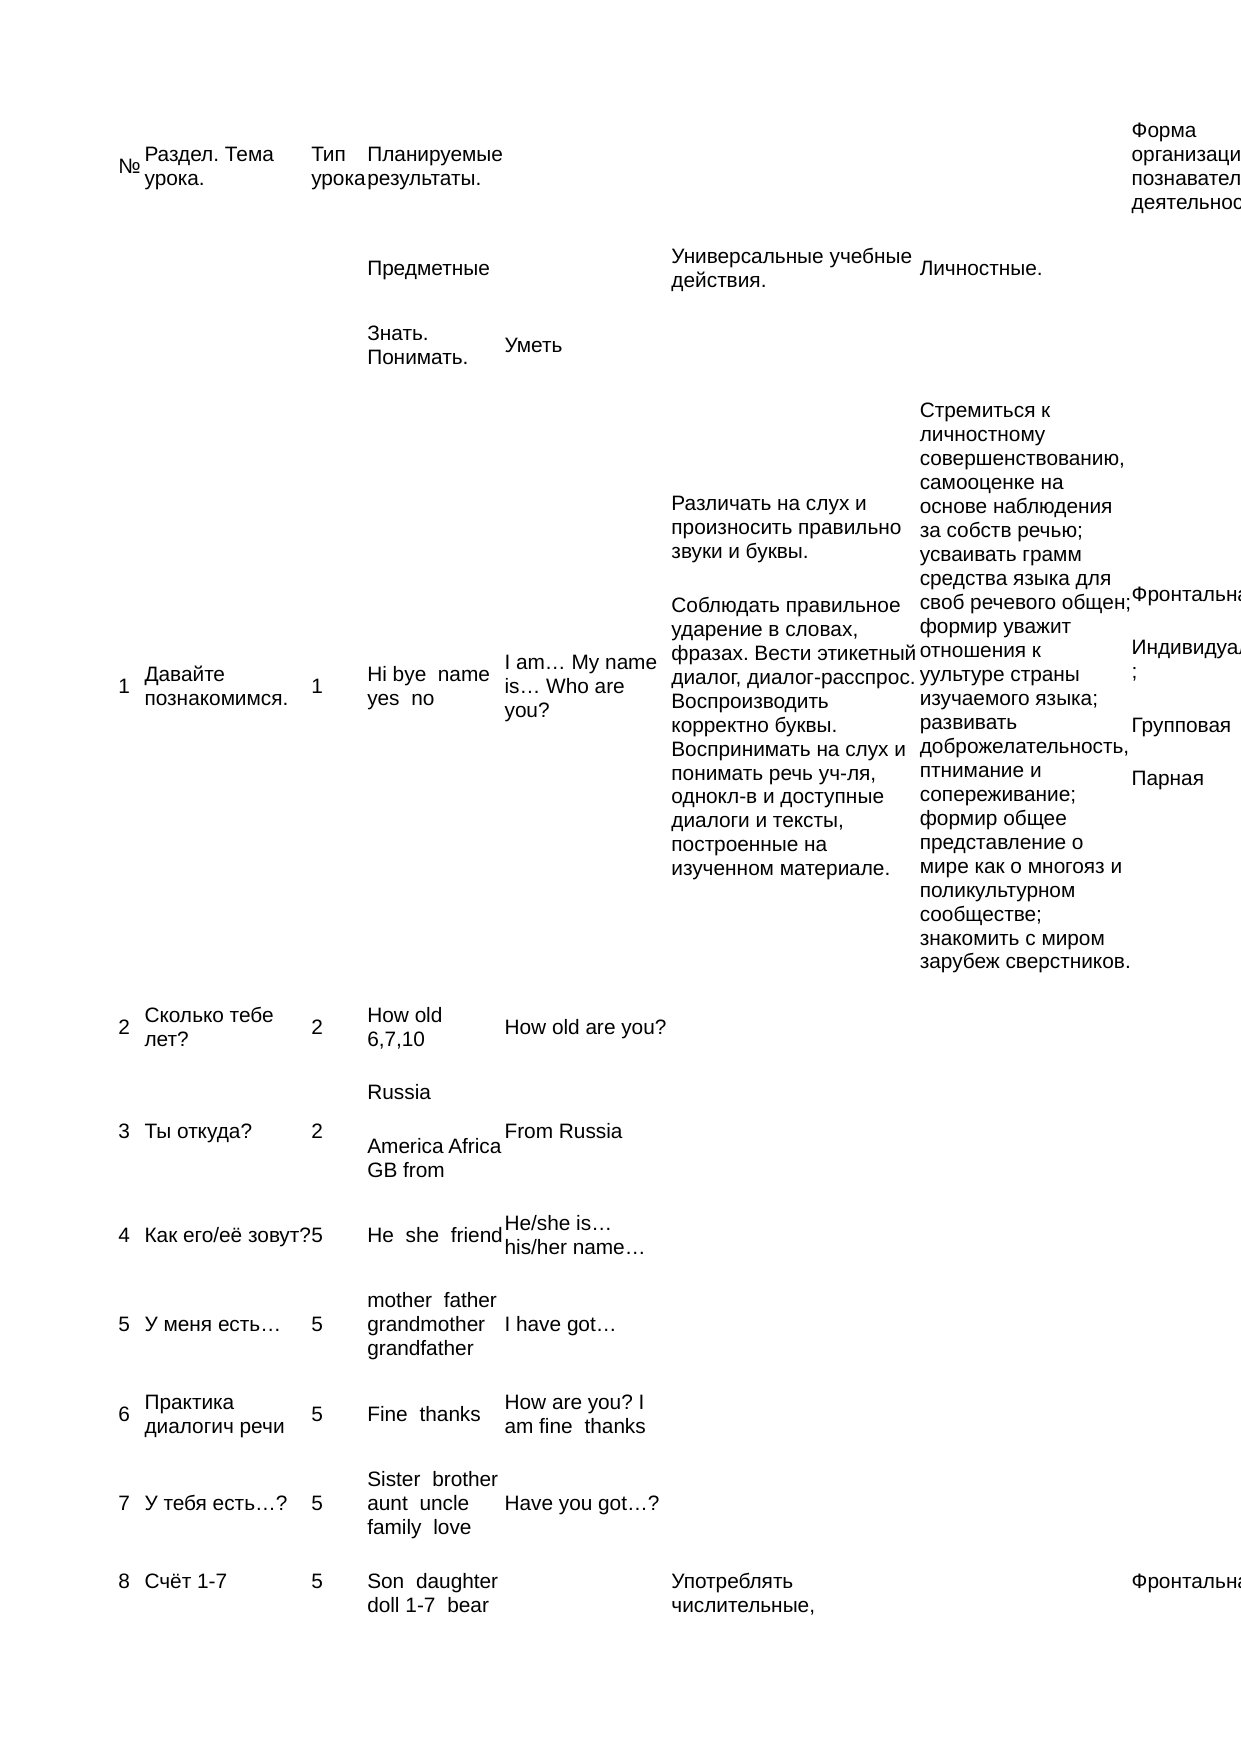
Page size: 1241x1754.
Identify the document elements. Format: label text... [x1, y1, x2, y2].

table_cell [1131, 1390, 1240, 1467]
table_cell 2 [311, 1080, 367, 1211]
table_cell [920, 1080, 1131, 1211]
table_cell [920, 1569, 1131, 1622]
table_cell 2 [118, 1003, 144, 1080]
table_cell 1 [311, 398, 367, 1003]
table_header Тип урока [311, 118, 367, 243]
table_cell [920, 1211, 1131, 1288]
table_cell Russia America Africa GB from [367, 1080, 504, 1211]
table_cell He she friend [367, 1211, 504, 1288]
table_cell [311, 321, 367, 398]
table_cell [671, 1288, 919, 1390]
table_cell [671, 1467, 919, 1568]
table_cell У тебя есть…? [144, 1467, 311, 1568]
table_cell Have you got…? [504, 1467, 671, 1568]
table_header № [118, 118, 144, 243]
table_cell 7 [118, 1467, 144, 1568]
table_cell 1 [118, 398, 144, 1003]
table_cell He/she is… his/her name… [504, 1211, 671, 1288]
table_cell У меня есть… [144, 1288, 311, 1390]
table_cell Son daughter doll 1-7 bear [367, 1569, 504, 1622]
table_cell Как его/её зовут? [144, 1211, 311, 1288]
table_cell [671, 1003, 919, 1080]
table_cell 5 [118, 1288, 144, 1390]
table_cell 2 [311, 1003, 367, 1080]
table_cell 5 [311, 1211, 367, 1288]
table_cell How are you? I am fine thanks [504, 1390, 671, 1467]
table_header Форма организации познавательной деятельности [1131, 118, 1240, 243]
table_cell [1131, 1003, 1240, 1080]
table_cell Фронтальная; Индивидуальная ; Групповая Парная [1131, 398, 1240, 1003]
table_cell Различать на слух и произносить правильно звуки и буквы. Соблюдать правильное ударение в словах, фразах. Вести этикетный диалог, диалог-расспрос. Воспроизводить корректно буквы. Воспринимать на слух и понимать речь уч-ля, однокл-в и доступные диалоги и тексты, построенные на изученном материале. [671, 398, 919, 1003]
table_header Раздел. Тема урока. [144, 118, 311, 243]
table_cell Фронтальная; Индивидуальная ; Групповая Парная [1131, 1569, 1240, 1622]
table_cell 6 [118, 1390, 144, 1467]
table_cell [1131, 1080, 1240, 1211]
table_cell 5 [311, 1569, 367, 1622]
table_header [671, 118, 919, 243]
table_cell [1131, 1211, 1240, 1288]
table_cell [920, 1288, 1131, 1390]
table_cell [118, 244, 144, 321]
table_cell [311, 244, 367, 321]
table_cell [920, 1003, 1131, 1080]
table_cell [144, 244, 311, 321]
table_cell Употреблять числительные, [671, 1569, 919, 1622]
table_cell [671, 1211, 919, 1288]
table_cell I am… My name is… Who are you? [504, 398, 671, 1003]
table_cell [504, 1569, 671, 1622]
table_cell [671, 1390, 919, 1467]
table_cell 5 [311, 1390, 367, 1467]
table_cell Счёт 1-7 [144, 1569, 311, 1622]
table_header [920, 118, 1131, 243]
table_cell Предметные [367, 244, 504, 321]
table_cell [671, 1080, 919, 1211]
table_header [504, 118, 671, 243]
table_cell Sister brother aunt uncle family love [367, 1467, 504, 1568]
table_header Планируемые результаты. [367, 118, 504, 243]
table_cell [920, 1390, 1131, 1467]
table_cell Стремиться к личностному совершенствованию, самооценке на основе наблюдения за собств речью; усваивать грамм средства языка для своб речевого общен; формир уважит отношения к уультуре страны изучаемого языка; развивать доброжелательность, птнимание и сопереживание; формир общее представление о мире как о многояз и поликультурном сообществе; знакомить с миром зарубеж сверстников. [920, 398, 1131, 1003]
table_cell [118, 321, 144, 398]
table_cell Сколько тебе лет? [144, 1003, 311, 1080]
table_cell Hi bye name yes no [367, 398, 504, 1003]
table_cell 8 [118, 1569, 144, 1622]
table_cell How old 6,7,10 [367, 1003, 504, 1080]
table_cell [1131, 1288, 1240, 1390]
table_cell [1131, 244, 1240, 321]
table_cell Универсальные учебные действия. [671, 244, 919, 321]
table_cell [504, 244, 671, 321]
table_cell [1131, 321, 1240, 398]
table_cell Fine thanks [367, 1390, 504, 1467]
table_cell 5 [311, 1467, 367, 1568]
table_cell Личностные. [920, 244, 1131, 321]
table_cell 3 [118, 1080, 144, 1211]
table_cell mother father grandmother grandfather [367, 1288, 504, 1390]
table_cell I have got… [504, 1288, 671, 1390]
table_cell Знать. Понимать. [367, 321, 504, 398]
table_cell Ты откуда? [144, 1080, 311, 1211]
table_cell Уметь [504, 321, 671, 398]
table_cell Практика диалогич речи [144, 1390, 311, 1467]
table_cell How old are you? [504, 1003, 671, 1080]
table_cell [920, 1467, 1131, 1568]
table_cell [144, 321, 311, 398]
table_cell [1131, 1467, 1240, 1568]
table_cell From Russia [504, 1080, 671, 1211]
table_cell 4 [118, 1211, 144, 1288]
table_cell Давайте познакомимся. [144, 398, 311, 1003]
table_cell [920, 321, 1131, 398]
table_cell [671, 321, 919, 398]
table_cell 5 [311, 1288, 367, 1390]
